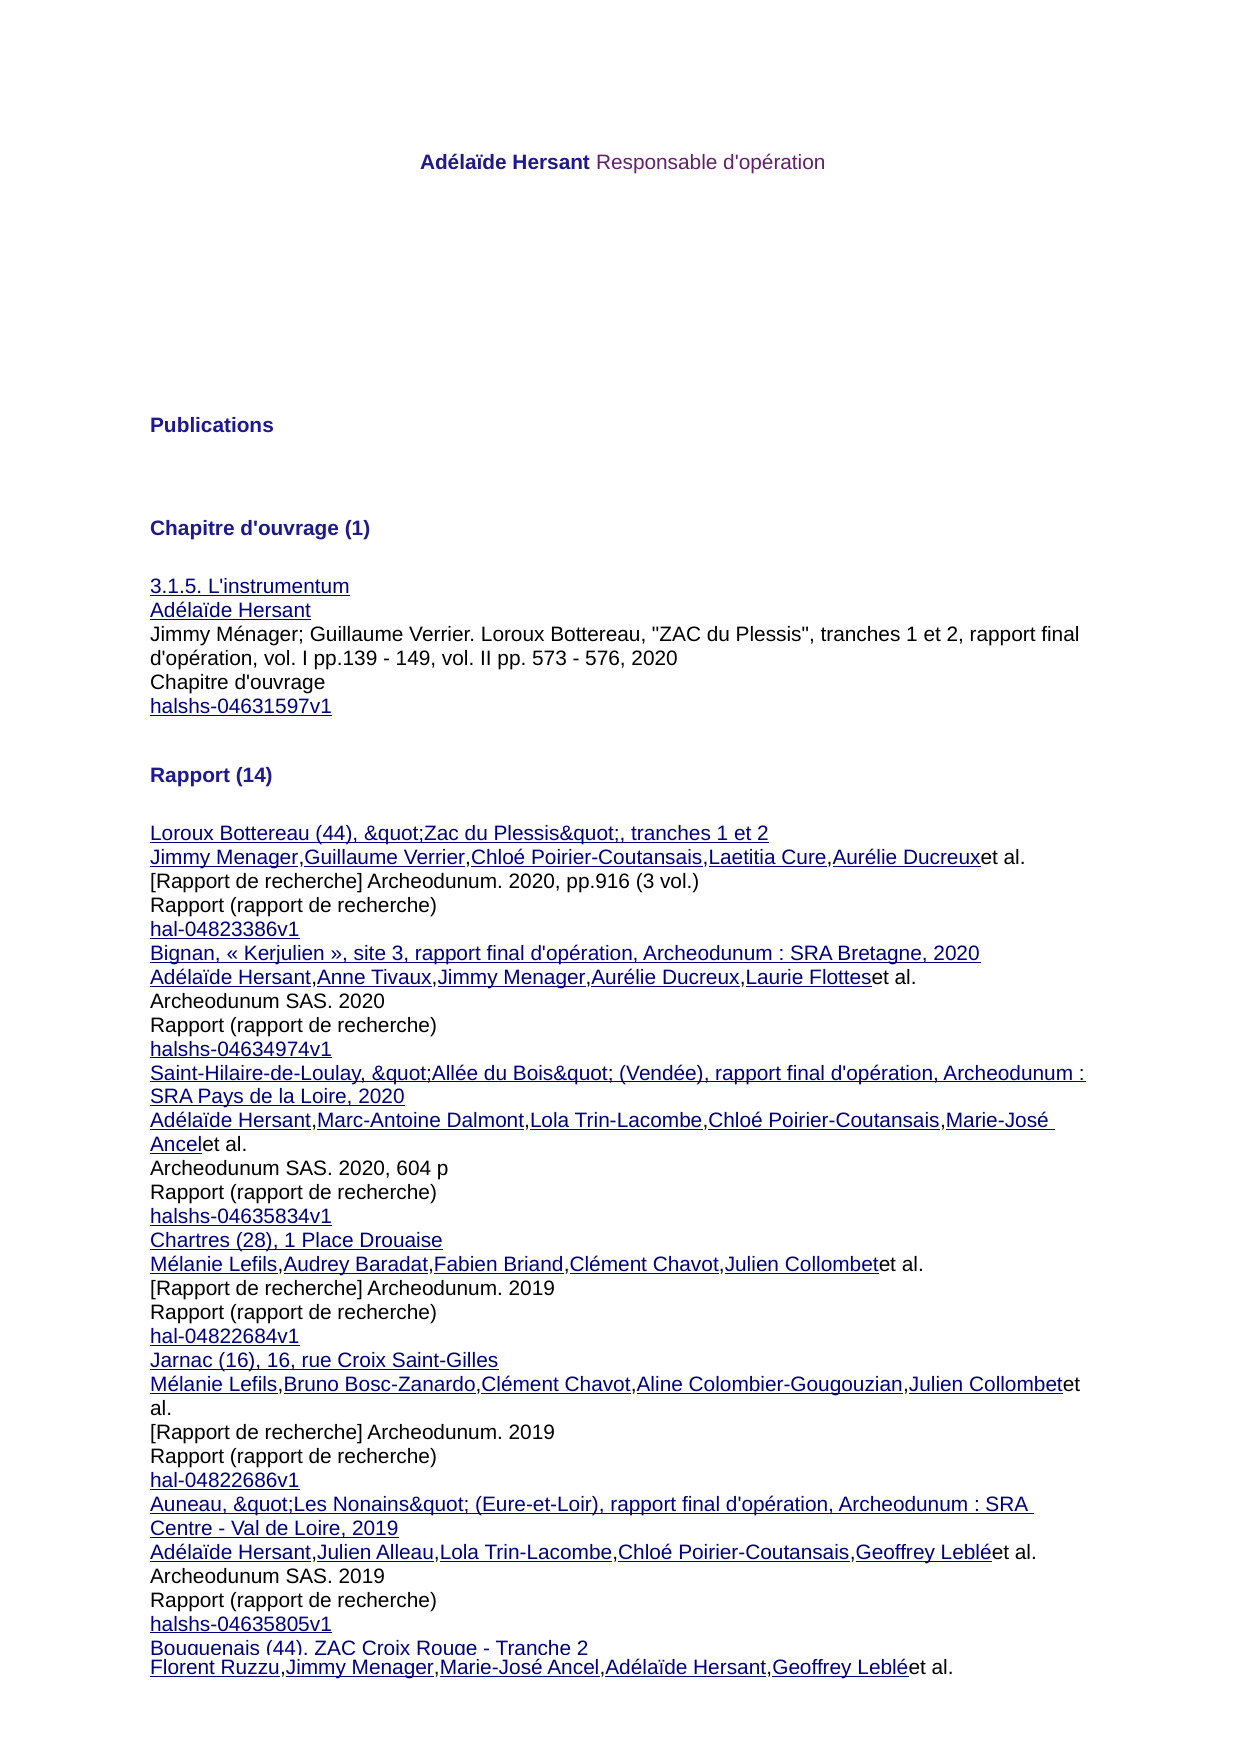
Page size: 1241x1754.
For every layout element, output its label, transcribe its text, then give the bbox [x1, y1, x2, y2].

subtitle Adélaïde Hersant Responsable d'opération [150, 150, 1090, 174]
table_cell Jarnac (16), 16, rue Croix Saint-Gilles Mélanie Lefils,Bruno Bosc-Zanardo,Clément Chavot,Aline Colombier-Gougouzian,Julien Collombetet al. [Rapport de recherche] Archeodunum. 2019 Rapport (rapport de recherche) hal-04822686v1 [150, 1348, 1090, 1492]
subtitle Publications [150, 412, 1090, 436]
table_cell Bignan, « Kerjulien », site 3, rapport final d'opération, Archeodunum : SRA Bretagne, 2020 Adélaïde Hersant,Anne Tivaux,Jimmy Menager,Aurélie Ducreux,Laurie Flotteset al. Archeodunum SAS. 2020 Rapport (rapport de recherche) halshs-04634974v1 [150, 941, 1090, 1060]
subtitle Rapport (14) [150, 762, 1090, 786]
table_cell Bouguenais (44), ZAC Croix Rouge - Tranche 2 Florent Ruzzu,Jimmy Menager,Marie-José Ancel,Adélaïde Hersant,Geoffrey Lebléet al. [150, 1635, 1090, 1679]
table_cell Saint-Hilaire-de-Loulay, &quot;Allée du Bois&quot; (Vendée), rapport final d'opération, Archeodunum : SRA Pays de la Loire, 2020 Adélaïde Hersant,Marc-Antoine Dalmont,Lola Trin-Lacombe,Chloé Poirier-Coutansais,Marie-José Ancelet al. Archeodunum SAS. 2020, 604 p Rapport (rapport de recherche) halshs-04635834v1 [150, 1060, 1090, 1228]
table_cell Auneau, &quot;Les Nonains&quot; (Eure-et-Loir), rapport final d'opération, Archeodunum : SRA Centre - Val de Loire, 2019 Adélaïde Hersant,Julien Alleau,Lola Trin-Lacombe,Chloé Poirier-Coutansais,Geoffrey Lebléet al. Archeodunum SAS. 2019 Rapport (rapport de recherche) halshs-04635805v1 [150, 1492, 1090, 1635]
table_header Loroux Bottereau (44), &quot;Zac du Plessis&quot;, tranches 1 et 2 Jimmy Menager,Guillaume Verrier,Chloé Poirier-Coutansais,Laetitia Cure,Aurélie Ducreuxet al. [Rapport de recherche] Archeodunum. 2020, pp.916 (3 vol.) Rapport (rapport de recherche) hal-04823386v1 [150, 821, 1090, 941]
table_cell Chartres (28), 1 Place Drouaise Mélanie Lefils,Audrey Baradat,Fabien Briand,Clément Chavot,Julien Collombetet al. [Rapport de recherche] Archeodunum. 2019 Rapport (rapport de recherche) hal-04822684v1 [150, 1228, 1090, 1348]
subtitle Chapitre d'ouvrage (1) [150, 516, 1090, 539]
table_header 3.1.5. L'instrumentum Adélaïde Hersant Jimmy Ménager; Guillaume Verrier. Loroux Bottereau, "ZAC du Plessis", tranches 1 et 2, rapport final d'opération, vol. I pp.139 - 149, vol. II pp. 573 - 576, 2020 Chapitre d'ouvrage halshs-04631597v1 [150, 574, 1090, 718]
